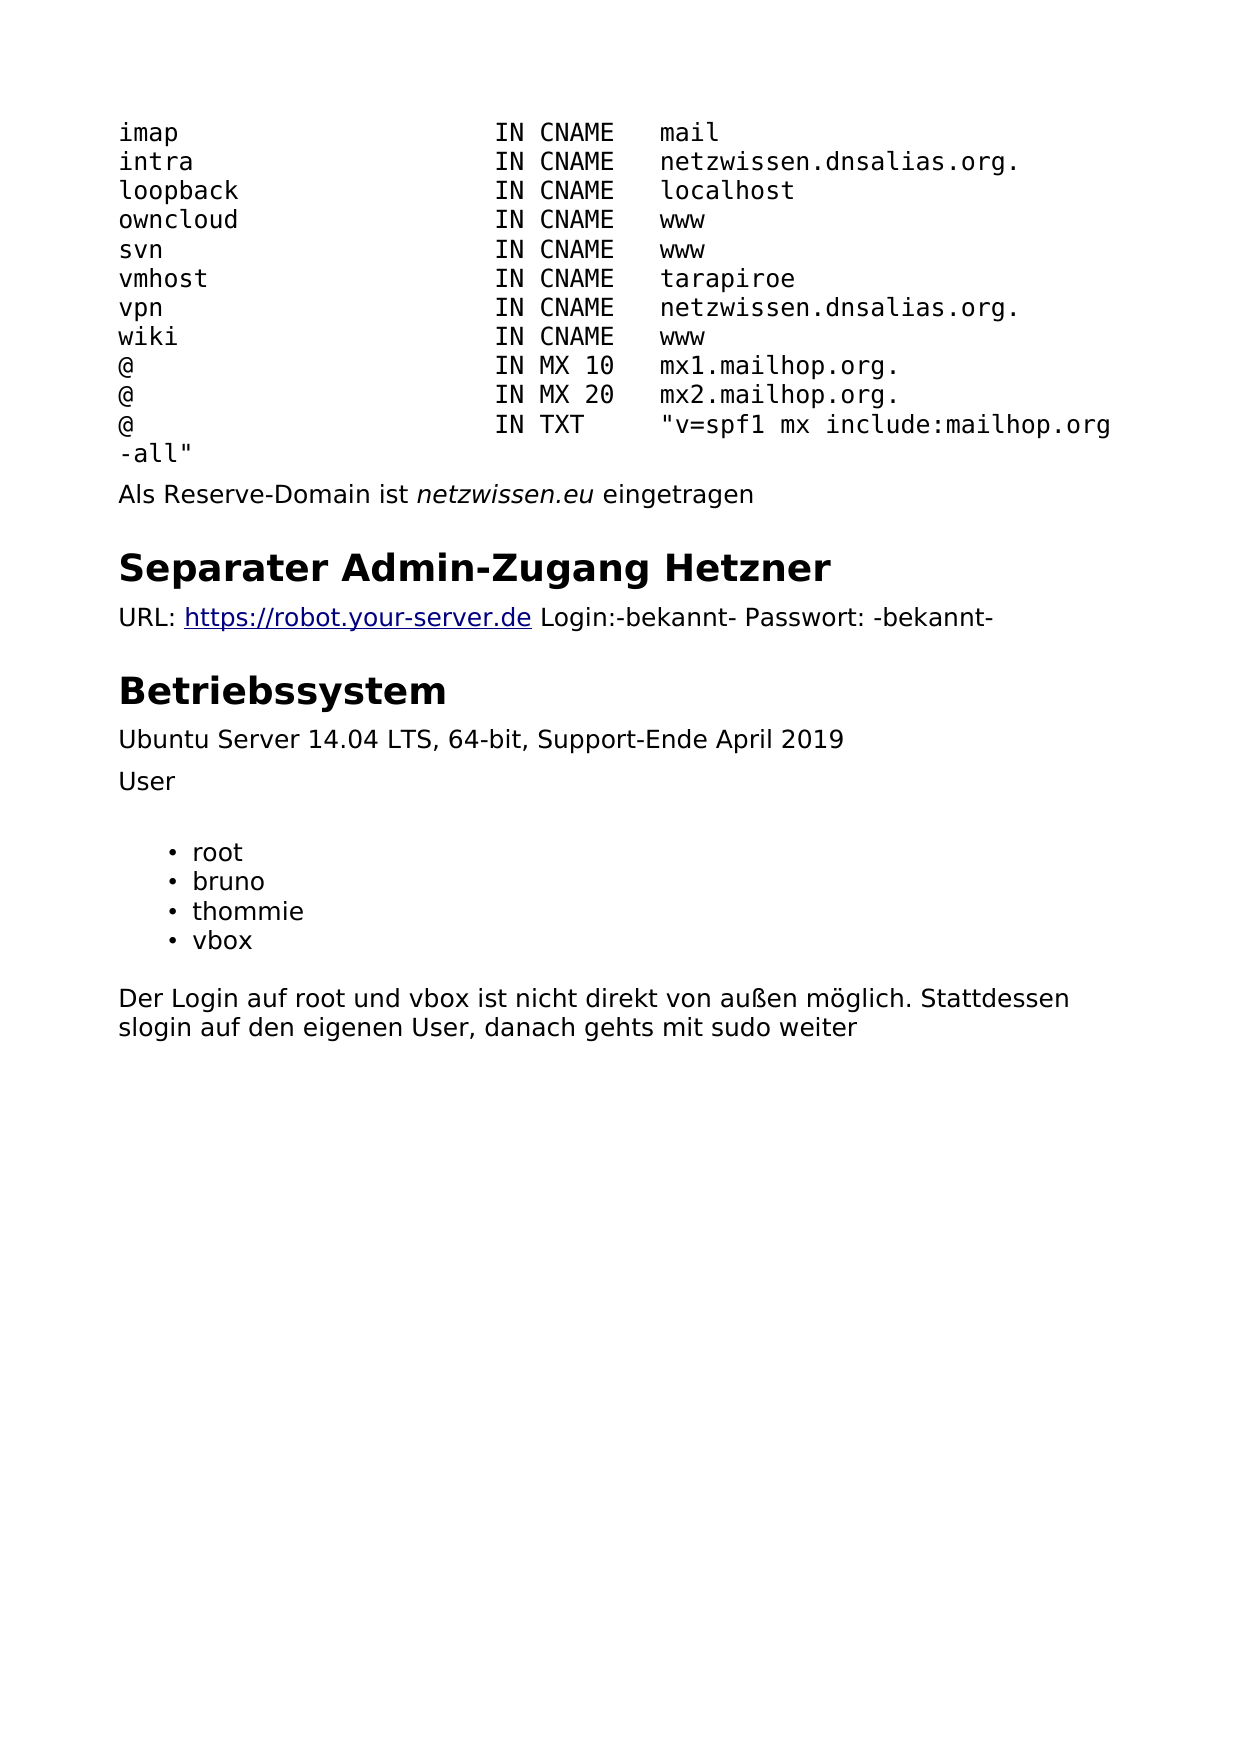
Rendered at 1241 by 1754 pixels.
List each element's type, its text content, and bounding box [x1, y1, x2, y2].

text URL: https://robot.your-server.de Login:-bekannt- Passwort: -bekannt- [118, 603, 1122, 632]
subtitle Betriebssystem [118, 669, 1122, 713]
text Als Reserve-Domain ist netzwissen.eu eingetragen [118, 480, 1122, 509]
text imap IN CNAME mail intra IN CNAME netzwissen.dnsalias.org. loopback IN CNAME localhost owncloud IN CNAME www svn IN CNAME www vmhost IN CNAME tarapiroe vpn IN CNAME netzwissen.dnsalias.org. wiki IN CNAME www @ IN MX 10 mx1.mailhop.org. @ IN MX 20 mx2.mailhop.org. @ IN TXT "v=spf1 mx include:mailhop.org -all" [118, 118, 1122, 468]
subtitle Separater Admin-Zugang Hetzner [118, 547, 1122, 590]
list thommie [177, 897, 1122, 926]
list bruno [177, 867, 1122, 897]
text Der Login auf root und vbox ist nicht direkt von außen möglich. Stattdessen slogin auf den eigenen User, danach gehts mit sudo weiter [118, 984, 1122, 1043]
list root [177, 838, 1122, 867]
list vbox [177, 926, 1122, 955]
text Ubuntu Server 14.04 LTS, 64-bit, Support-Ende April 2019 [118, 726, 1122, 755]
text User [118, 767, 1122, 796]
